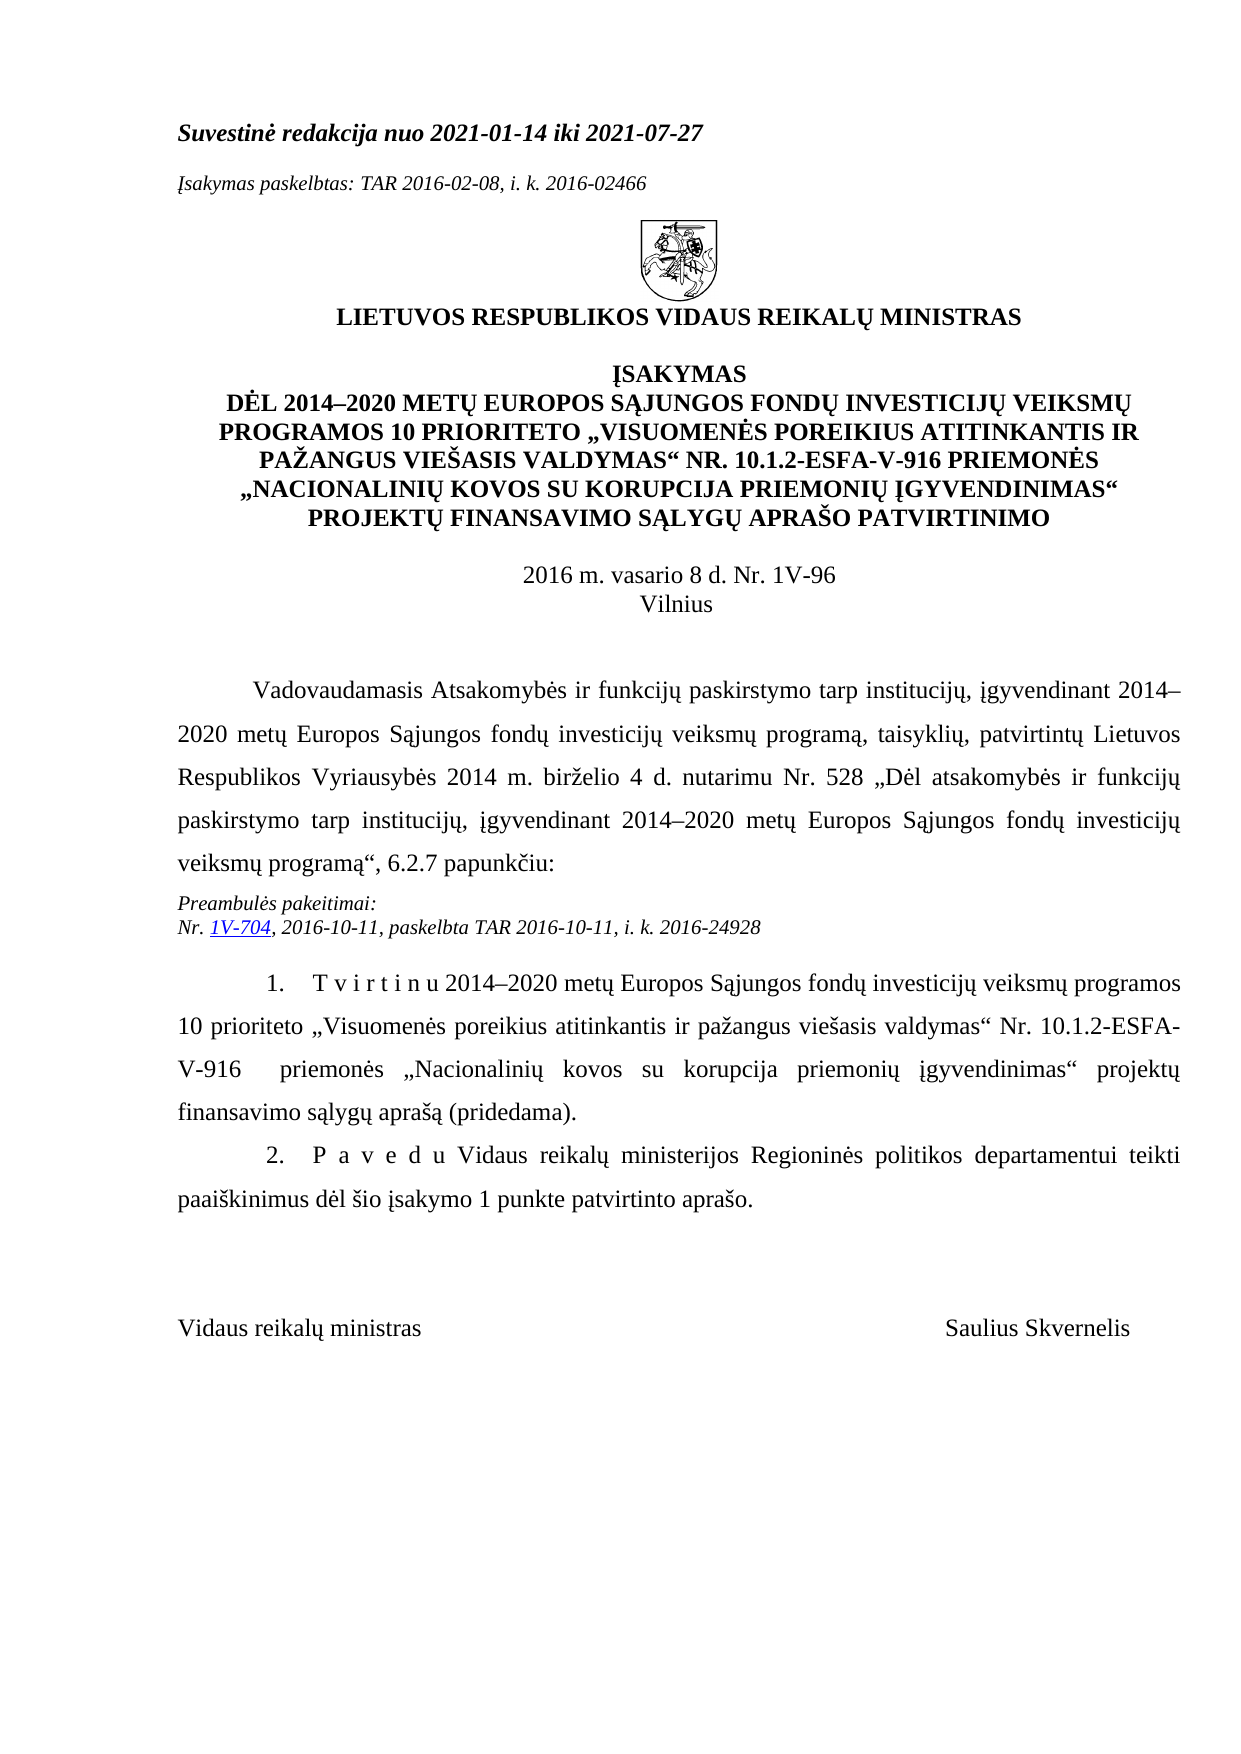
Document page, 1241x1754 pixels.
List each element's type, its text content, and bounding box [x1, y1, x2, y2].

text Vidaus reikalų ministras Saulius Skvernelis [177, 1313, 1181, 1342]
text 1. T v i r t i n u 2014–2020 metų Europos Sąjungos fondų investicijų veiksmų programos 10 prioriteto „Visuomenės poreikius atitinkantis ir pažangus viešasis valdymas“ Nr. 10.1.2-ESFA-V-916 priemonės „Nacionalinių kovos su korupcija priemonių įgyvendinimas“ projektų finansavimo sąlygų aprašą (pridedama). [177, 968, 1181, 1126]
text 2. P a v e d u Vidaus reikalų ministerijos Regioninės politikos departamentui teikti paaiškinimus dėl šio įsakymo 1 punkte patvirtinto aprašo. [177, 1141, 1181, 1212]
text Suvestinė redakcija nuo 2021-01-14 iki 2021-07-27 [177, 118, 1181, 147]
text Vadovaudamasis Atsakomybės ir funkcijų paskirstymo tarp institucijų, įgyvendinant 2014–2020 metų Europos Sąjungos fondų investicijų veiksmų programą, taisyklių, patvirtintų Lietuvos Respublikos Vyriausybės 2014 m. birželio 4 d. nutarimu Nr. 528 „Dėl atsakomybės ir funkcijų paskirstymo tarp institucijų, įgyvendinant 2014–2020 metų Europos Sąjungos fondų investicijų veiksmų programą“, 6.2.7 papunkčiu: [177, 676, 1181, 877]
text Vilnius [177, 589, 1181, 618]
text LIETUVOS RESPUBLIKOS VIDAUS REIKALŲ MINISTRAS [177, 302, 1181, 331]
text 2016 m. vasario 8 d. Nr. 1V-96 [177, 561, 1181, 589]
text Įsakymas paskelbtas: TAR 2016-02-08, i. k. 2016-02466 [177, 171, 1181, 195]
text DĖL 2014–2020 METŲ EUROPOS SĄJUNGOS FONDŲ INVESTICIJŲ VEIKSMŲ PROGRAMOS 10 PRIORITETO „VISUOMENĖS POREIKIUS ATITINKANTIS IR PAŽANGUS VIEŠASIS VALDYMAS“ NR. 10.1.2-ESFA-V-916 PRIEMONĖS „NACIONALINIŲ KOVOS SU KORUPCIJA PRIEMONIŲ ĮGYVENDINIMAS“ PROJEKTŲ FINANSAVIMO SĄLYGŲ APRAŠO PATVIRTINIMO [177, 388, 1181, 532]
text Preambulės pakeitimai: [177, 891, 1181, 915]
text Nr. 1V-704, 2016-10-11, paskelbta TAR 2016-10-11, i. k. 2016-24928 [177, 915, 1181, 939]
text ĮSAKYMAS [177, 359, 1181, 388]
